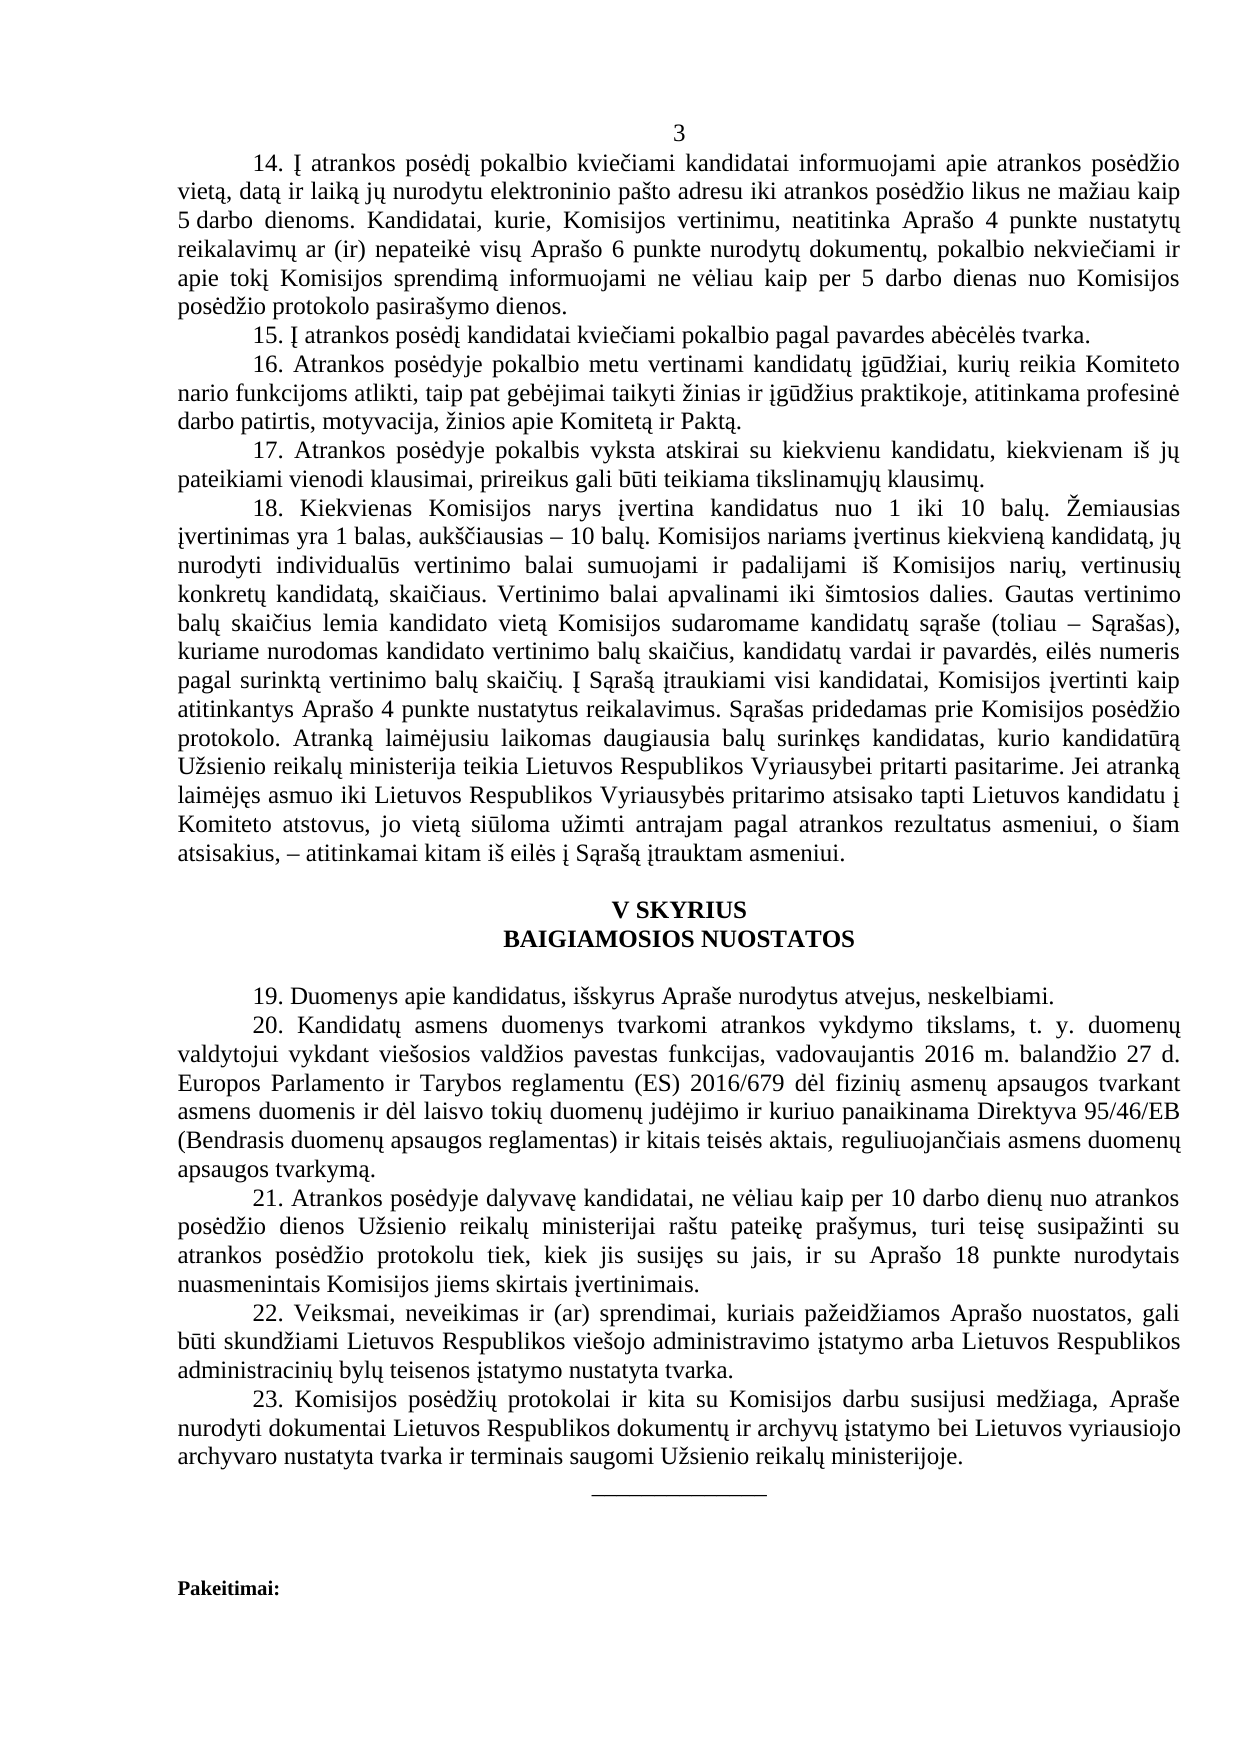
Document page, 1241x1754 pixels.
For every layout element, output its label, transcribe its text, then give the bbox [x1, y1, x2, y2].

text V SKYRIUS [177, 895, 1181, 924]
text 19. Duomenys apie kandidatus, išskyrus Apraše nurodytus atvejus, neskelbiami. [177, 981, 1181, 1010]
text 18. Kiekvienas Komisijos narys įvertina kandidatus nuo 1 iki 10 balų. Žemiausias įvertinimas yra 1 balas, aukščiausias – 10 balų. Komisijos nariams įvertinus kiekvieną kandidatą, jų nurodyti individualūs vertinimo balai sumuojami ir padalijami iš Komisijos narių, vertinusių konkretų kandidatą, skaičiaus. Vertinimo balai apvalinami iki šimtosios dalies. Gautas vertinimo balų skaičius lemia kandidato vietą Komisijos sudaromame kandidatų sąraše (toliau – Sąrašas), kuriame nurodomas kandidato vertinimo balų skaičius, kandidatų vardai ir pavardės, eilės numeris pagal surinktą vertinimo balų skaičių. Į Sąrašą įtraukiami visi kandidatai, Komisijos įvertinti kaip atitinkantys Aprašo 4 punkte nustatytus reikalavimus. Sąrašas pridedamas prie Komisijos posėdžio protokolo. Atranką laimėjusiu laikomas daugiausia balų surinkęs kandidatas, kurio kandidatūrą Užsienio reikalų ministerija teikia Lietuvos Respublikos Vyriausybei pritarti pasitarime. Jei atranką laimėjęs asmuo iki Lietuvos Respublikos Vyriausybės pritarimo atsisako tapti Lietuvos kandidatu į Komiteto atstovus, jo vietą siūloma užimti antrajam pagal atrankos rezultatus asmeniui, o šiam atsisakius, – atitinkamai kitam iš eilės į Sąrašą įtrauktam asmeniui. [177, 493, 1181, 866]
text 17. Atrankos posėdyje pokalbis vyksta atskirai su kiekvienu kandidatu, kiekvienam iš jų pateikiami vienodi klausimai, prireikus gali būti teikiama tikslinamųjų klausimų. [177, 435, 1181, 493]
text 20. Kandidatų asmens duomenys tvarkomi atrankos vykdymo tikslams, t. y. duomenų valdytojui vykdant viešosios valdžios pavestas funkcijas, vadovaujantis 2016 m. balandžio 27 d. Europos Parlamento ir Tarybos reglamentu (ES) 2016/679 dėl fizinių asmenų apsaugos tvarkant asmens duomenis ir dėl laisvo tokių duomenų judėjimo ir kuriuo panaikinama Direktyva 95/46/EB (Bendrasis duomenų apsaugos reglamentas) ir kitais teisės aktais, reguliuojančiais asmens duomenų apsaugos tvarkymą. [177, 1010, 1181, 1183]
text 14. Į atrankos posėdį pokalbio kviečiami kandidatai informuojami apie atrankos posėdžio vietą, datą ir laiką jų nurodytu elektroninio pašto adresu iki atrankos posėdžio likus ne mažiau kaip 5 darbo dienoms. Kandidatai, kurie, Komisijos vertinimu, neatitinka Aprašo 4 punkte nustatytų reikalavimų ar (ir) nepateikė visų Aprašo 6 punkte nurodytų dokumentų, pokalbio nekviečiami ir apie tokį Komisijos sprendimą informuojami ne vėliau kaip per 5 darbo dienas nuo Komisijos posėdžio protokolo pasirašymo dienos. [177, 148, 1181, 320]
text 16. Atrankos posėdyje pokalbio metu vertinami kandidatų įgūdžiai, kurių reikia Komiteto nario funkcijoms atlikti, taip pat gebėjimai taikyti žinias ir įgūdžius praktikoje, atitinkama profesinė darbo patirtis, motyvacija, žinios apie Komitetą ir Paktą. [177, 349, 1181, 435]
text 21. Atrankos posėdyje dalyvavę kandidatai, ne vėliau kaip per 10 darbo dienų nuo atrankos posėdžio dienos Užsienio reikalų ministerijai raštu pateikę prašymus, turi teisę susipažinti su atrankos posėdžio protokolu tiek, kiek jis susijęs su jais, ir su Aprašo 18 punkte nurodytais nuasmenintais Komisijos jiems skirtais įvertinimais. [177, 1183, 1181, 1298]
text BAIGIAMOSIOS NUOSTATOS [177, 924, 1181, 953]
text 22. Veiksmai, neveikimas ir (ar) sprendimai, kuriais pažeidžiamos Aprašo nuostatos, gali būti skundžiami Lietuvos Respublikos viešojo administravimo įstatymo arba Lietuvos Respublikos administracinių bylų teisenos įstatymo nustatyta tvarka. [177, 1298, 1181, 1384]
text Pakeitimai: [177, 1576, 1181, 1600]
text ______________ [177, 1470, 1181, 1499]
text 23. Komisijos posėdžių protokolai ir kita su Komisijos darbu susijusi medžiaga, Apraše nurodyti dokumentai Lietuvos Respublikos dokumentų ir archyvų įstatymo bei Lietuvos vyriausiojo archyvaro nustatyta tvarka ir terminais saugomi Užsienio reikalų ministerijoje. [177, 1384, 1181, 1470]
text 15. Į atrankos posėdį kandidatai kviečiami pokalbio pagal pavardes abėcėlės tvarka. [177, 320, 1181, 349]
